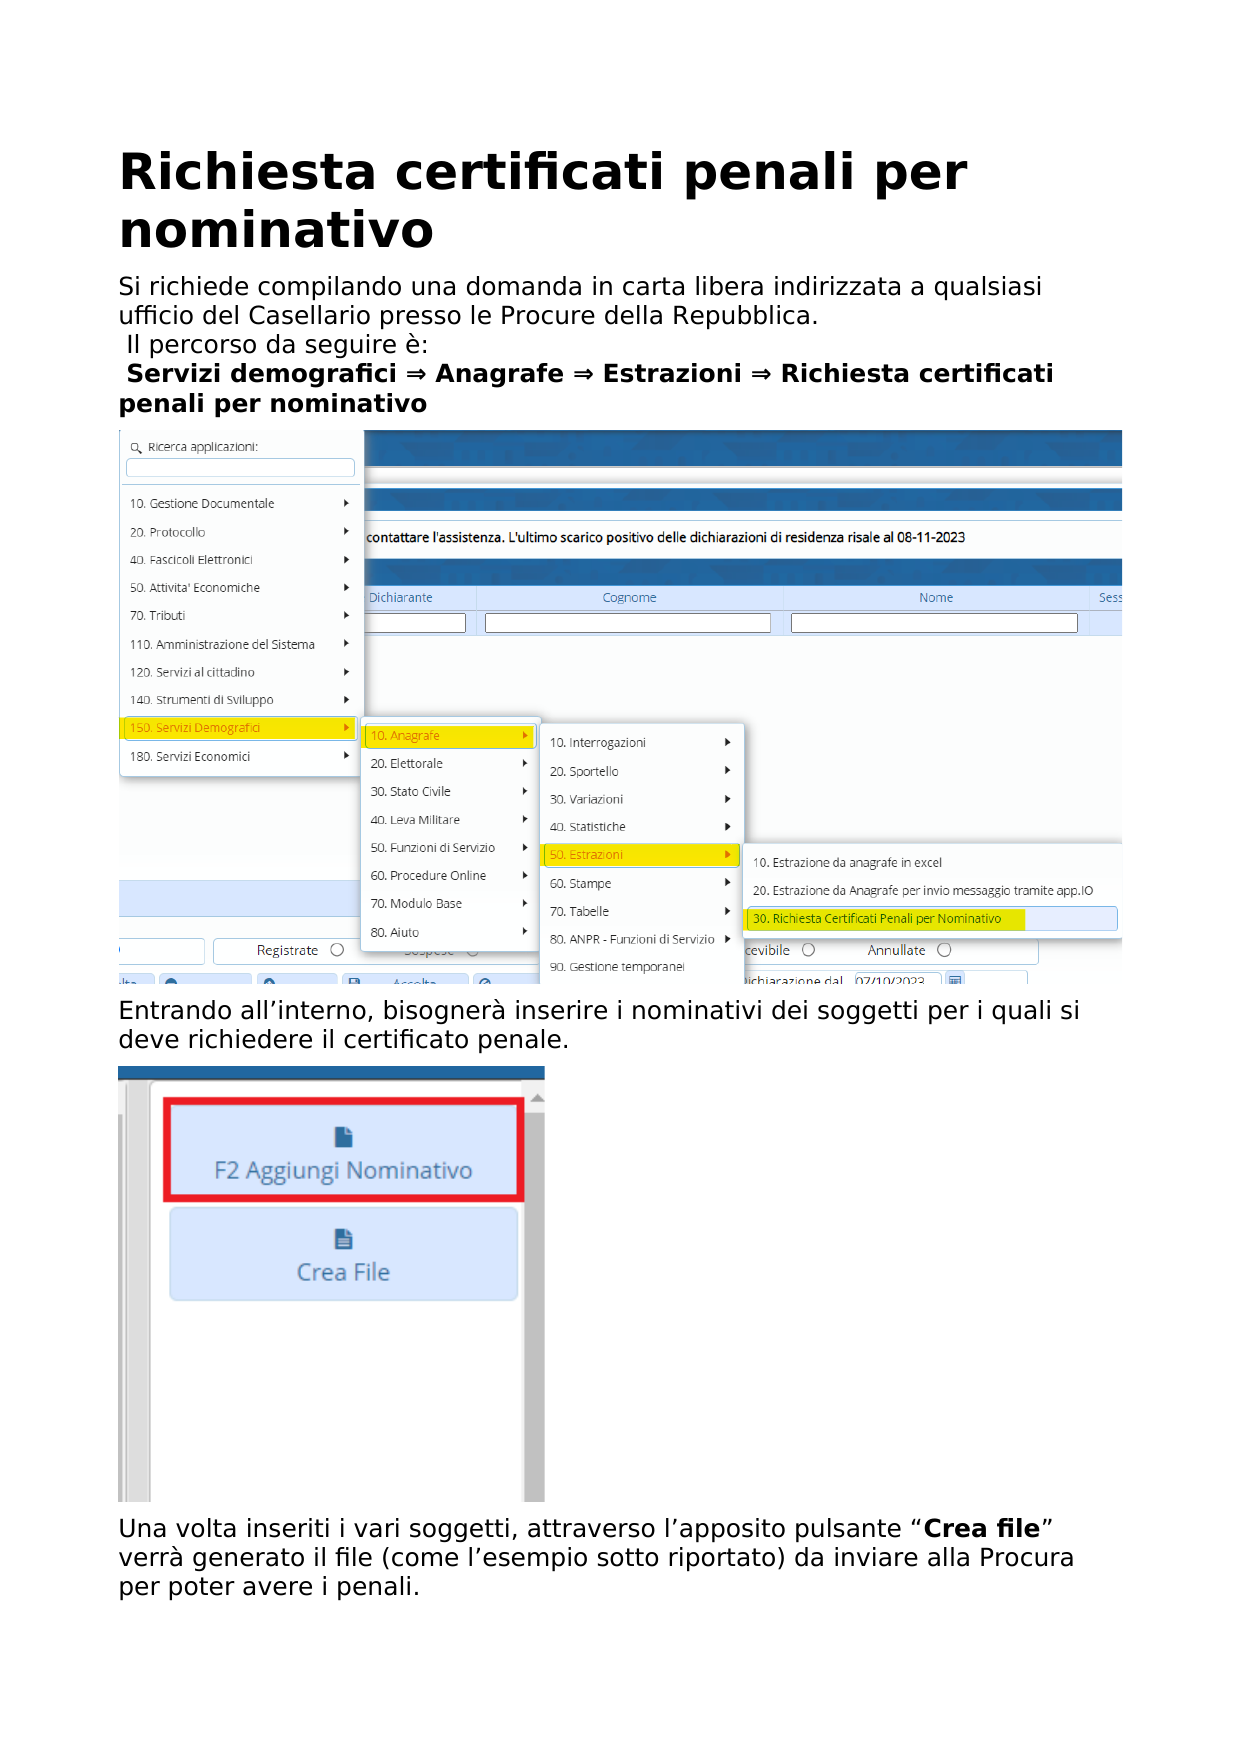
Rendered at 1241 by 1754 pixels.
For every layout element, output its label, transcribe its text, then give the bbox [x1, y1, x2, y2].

subtitle Richiesta certificati penali per nominativo [118, 143, 1122, 259]
picture [118, 1066, 545, 1502]
picture [118, 430, 1123, 984]
text Si richiede compilando una domanda in carta libera indirizzata a qualsiasi ufficio del Casellario presso le Procure della Repubblica. Il percorso da seguire è: Servizi demografici ⇒ Anagrafe ⇒ Estrazioni ⇒ Richiesta certificati penali per nominativo [118, 272, 1122, 418]
text Una volta inseriti i vari soggetti, attraverso l’apposito pulsante “Crea file” verrà generato il file (come l’esempio sotto riportato) da inviare alla Procura per poter avere i penali. [118, 1514, 1122, 1601]
text Entrando all’interno, bisognerà inserire i nominativi dei soggetti per i quali si deve richiedere il certificato penale. [118, 996, 1122, 1054]
